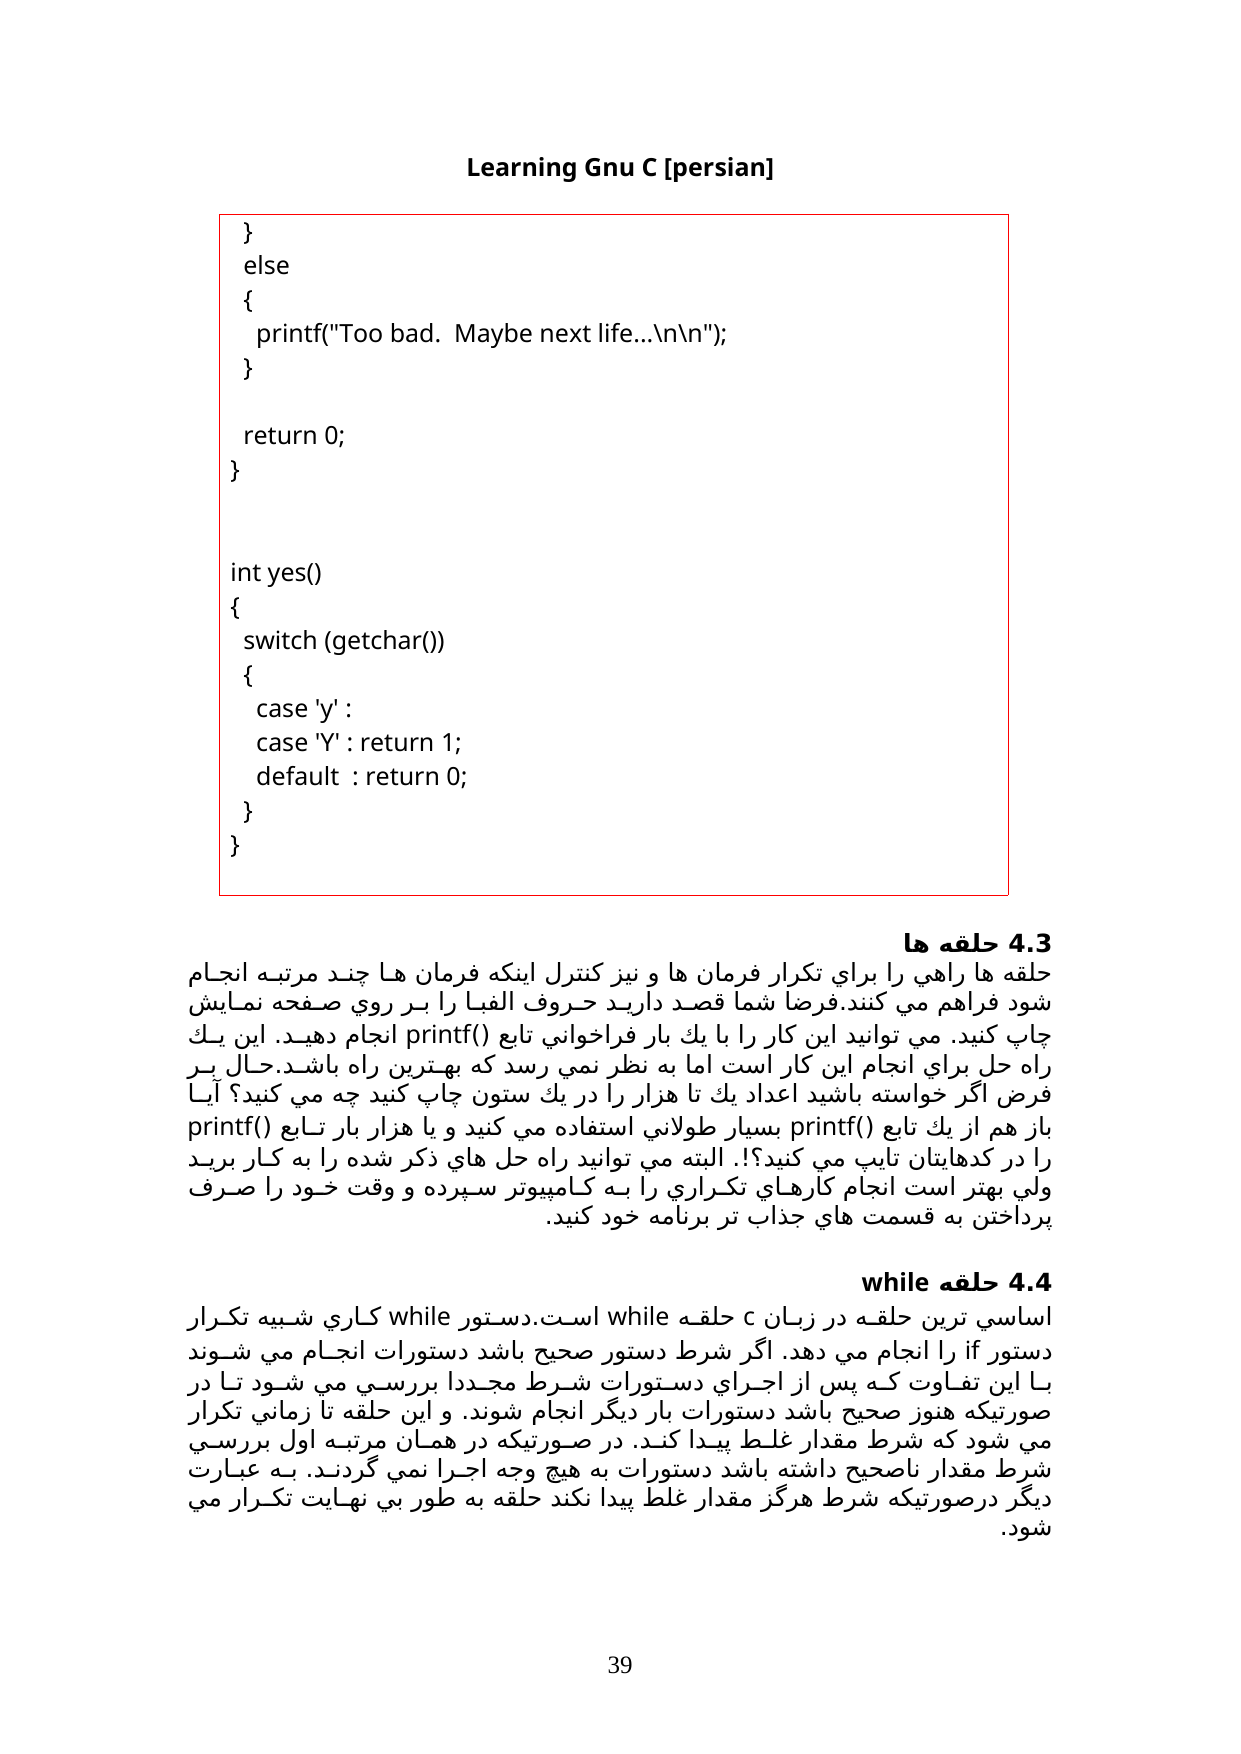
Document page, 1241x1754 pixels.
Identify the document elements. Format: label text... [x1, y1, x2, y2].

text اساسي ترين حلقه در زبان c حلقه while است.دستور while‌ كاري شبيه تكرار دستور if را انجام مي دهد. اگر شرط دستور صحيح باشد دستورات انجام مي شوند با اين تفاوت كه پس از اجراي دستورات شرط مجددا بررسي مي شود تا در صورتيكه هنوز صحيح باشد دستورات بار ديگر انجام شوند. و اين حلقه تا زماني تكرار مي شود كه شرط مقدار غلط پيدا كند. در صورتيكه در همان مرتبه اول بررسي شرط مقدار ناصحيح داشته باشد دستورات به هيچ وجه اجرا نمي گردند. به عبارت ديگر درصورتيكه شرط هرگز مقدار غلط پيدا نكند حلقه به طور بي نهايت تكرار مي شود. [187, 1298, 1053, 1542]
text 4.4 حلقه while [187, 1264, 1053, 1298]
table_cell } else { printf("Too bad. Maybe next life...\n\n"); } return 0; } int yes() { switch (getchar()) { case 'y' : case 'Y' : return 1; default : return 0; } } [220, 215, 1008, 895]
text حلقه ها راهي را براي تكرار فرمان ها و نيز كنترل اينكه فرمان ها چند مرتبه انجام شود فراهم مي كنند.فرضا شما قصد داريد حروف الفبا را بر روي صفحه نمايش چاپ كنيد. مي توانيد اين كار را با يك بار فراخواني تابع ()printf انجام دهيد. اين يك راه حل براي انجام اين كار است اما به نظر نمي رسد كه بهترين راه باشد.حال بر فرض اگر خواسته باشيد اعداد يك تا هزار را در يك ستون چاپ كنيد چه مي كنيد؟ آيا باز هم از يك تابع ()printf بسيار طولاني استفاده مي كنيد و يا هزار بار تابع ()printf را در كدهايتان تايپ مي كنيد؟!. البته مي توانيد راه حل هاي ذكر شده را به كار بريد ولي بهتر است انجام كارهاي تكراري را به كامپيوتر سپرده و وقت خود را صرف پرداختن به قسمت هاي جذاب تر برنامه خود كنيد. [187, 958, 1053, 1230]
text 4.3 حلقه ها [187, 929, 1053, 958]
